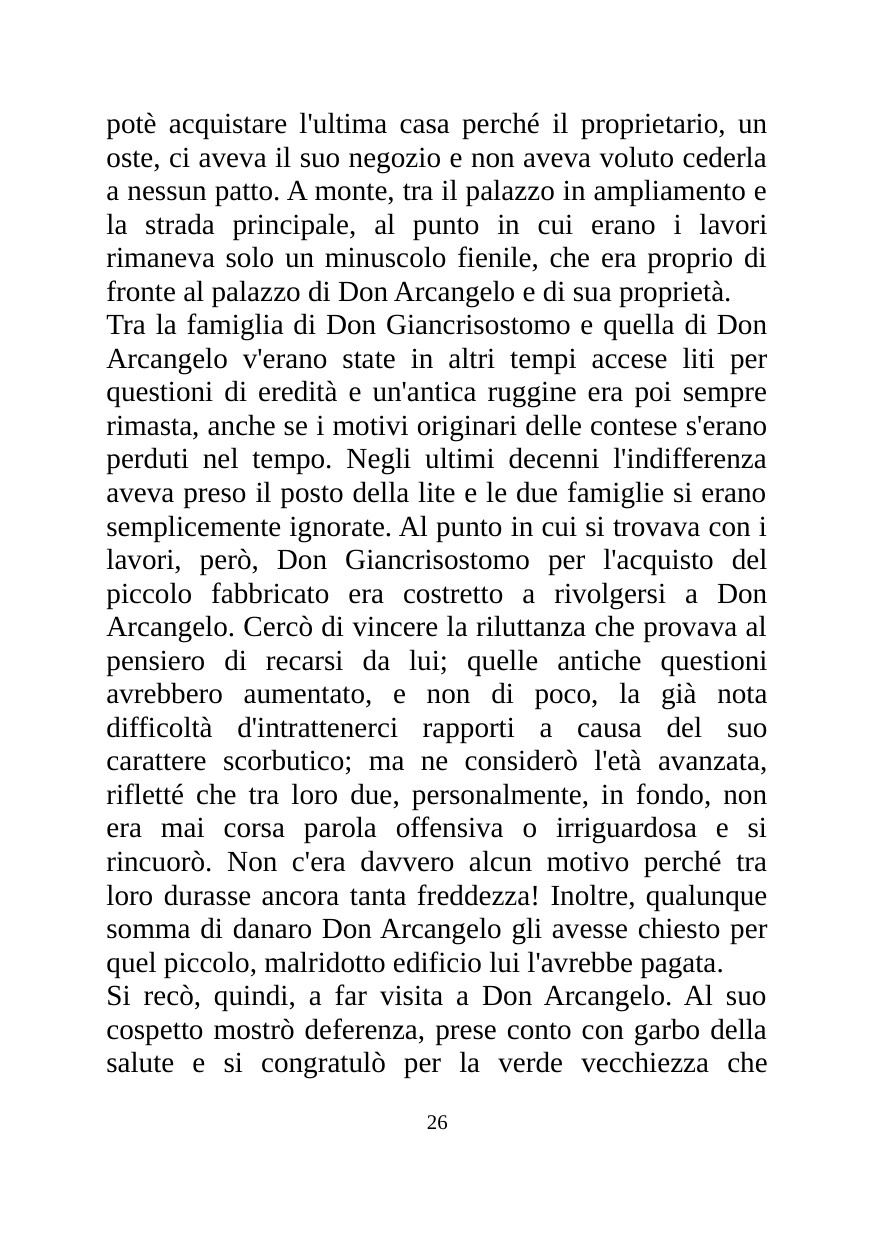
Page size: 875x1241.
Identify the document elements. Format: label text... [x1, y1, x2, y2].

text Si recò, quindi, a far visita a Don Arcangelo. Al suo cospetto mostrò deferenza, prese conto con garbo della salute e si congratulò per la verde vecchiezza che [106, 978, 768, 1079]
text potè acquistare l'ultima casa perché il proprietario, un oste, ci aveva il suo negozio e non aveva voluto cederla a nessun patto. A monte, tra il palazzo in ampliamento e la strada principale, al punto in cui erano i lavori rimaneva solo un minuscolo fienile, che era proprio di fronte al palazzo di Don Arcangelo e di sua proprietà. [106, 106, 768, 307]
text Tra la famiglia di Don Giancrisostomo e quella di Don Arcangelo v'erano state in altri tempi accese liti per questioni di eredità e un'antica ruggine era poi sempre rimasta, anche se i motivi originari delle contese s'erano perduti nel tempo. Negli ultimi decenni l'indifferenza aveva preso il posto della lite e le due famiglie si erano semplicemente ignorate. Al punto in cui si trovava con i lavori, però, Don Giancrisostomo per l'acquisto del piccolo fabbricato era costretto a rivolgersi a Don Arcangelo. Cercò di vincere la riluttanza che provava al pensiero di recarsi da lui; quelle antiche questioni avrebbero aumentato, e non di poco, la già nota difficoltà d'intrattenerci rapporti a causa del suo carattere scorbutico; ma ne considerò l'età avanzata, rifletté che tra loro due, personalmente, in fondo, non era mai corsa parola offensiva o irriguardosa e si rincuorò. Non c'era davvero alcun motivo perché tra loro durasse ancora tanta freddezza! Inoltre, qualunque somma di danaro Don Arcangelo gli avesse chiesto per quel piccolo, malridotto edificio lui l'avrebbe pagata. [106, 307, 768, 978]
